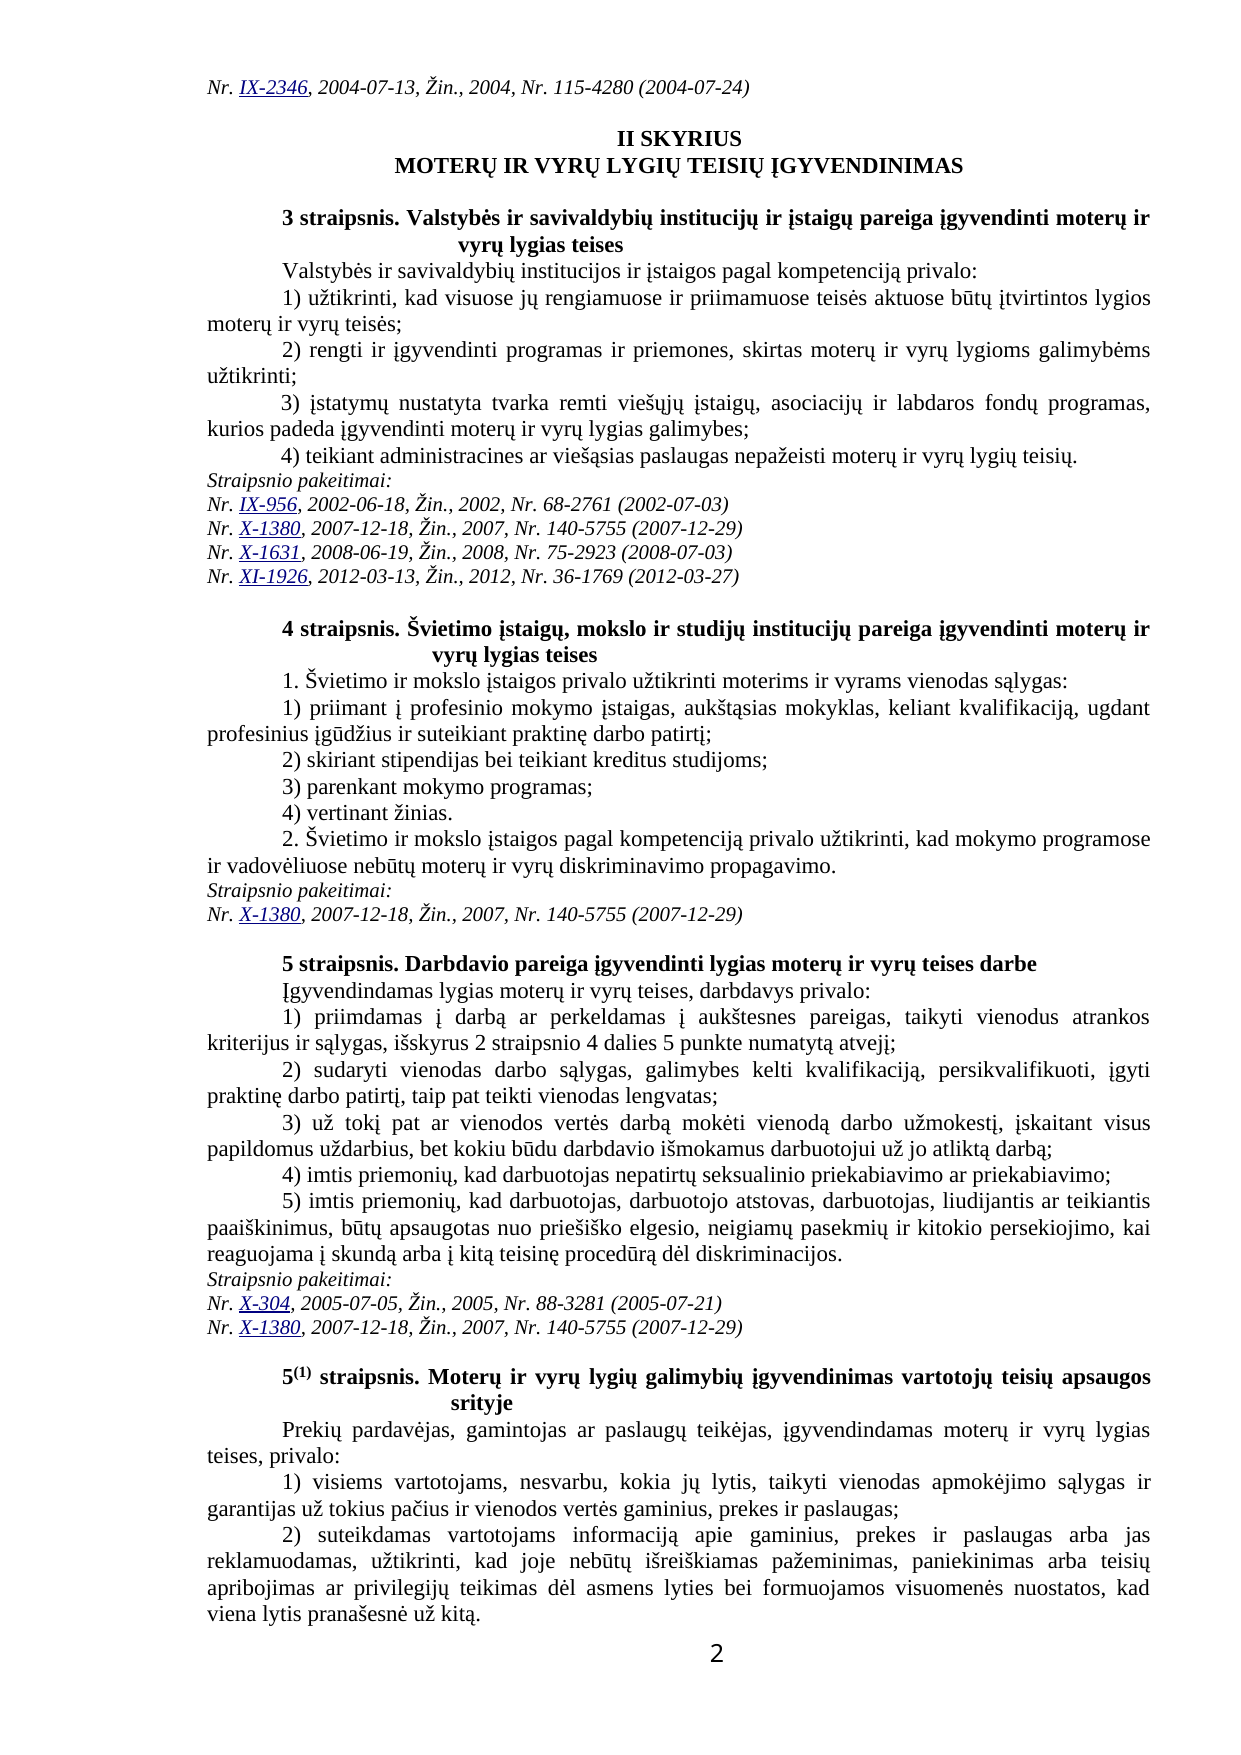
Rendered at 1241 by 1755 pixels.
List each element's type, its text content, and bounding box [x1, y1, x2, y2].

text Straipsnio pakeitimai: [207, 1267, 1152, 1291]
text 1) užtikrinti, kad visuose jų rengiamuose ir priimamuose teisės aktuose būtų įtvirtintos lygios moterų ir vyrų teisės; [207, 283, 1152, 336]
text MOTERŲ IR VYRŲ LYGIŲ TEISIŲ ĮGYVENDINIMAS [207, 152, 1152, 178]
text Nr. IX-956, 2002-06-18, Žin., 2002, Nr. 68-2761 (2002-07-03) [207, 492, 1152, 516]
text Prekių pardavėjas, gamintojas ar paslaugų teikėjas, įgyvendindamas moterų ir vyrų lygias teises, privalo: [207, 1416, 1152, 1468]
text 3) už tokį pat ar vienodos vertės darbą mokėti vienodą darbo užmokestį, įskaitant visus papildomus uždarbius, bet kokiu būdu darbdavio išmokamus darbuotojui už jo atliktą darbą; [207, 1108, 1152, 1161]
text Nr. X-304, 2005-07-05, Žin., 2005, Nr. 88-3281 (2005-07-21) [207, 1291, 1152, 1315]
text II SKYRIUS [207, 125, 1152, 152]
text Nr. IX-2346, 2004-07-13, Žin., 2004, Nr. 115-4280 (2004-07-24) [207, 75, 1152, 99]
text 5 straipsnis. Darbdavio pareiga įgyvendinti lygias moterų ir vyrų teises darbe [282, 950, 1152, 977]
text 2) suteikdamas vartotojams informaciją apie gaminius, prekes ir paslaugas arba jas reklamuodamas, užtikrinti, kad joje nebūtų išreiškiamas pažeminimas, paniekinimas arba teisių apribojimas ar privilegijų teikimas dėl asmens lyties bei formuojamos visuomenės nuostatos, kad viena lytis pranašesnė už kitą. [207, 1521, 1152, 1626]
text Įgyvendindamas lygias moterų ir vyrų teises, darbdavys privalo: [207, 977, 1152, 1003]
text Nr. X-1631, 2008-06-19, Žin., 2008, Nr. 75-2923 (2008-07-03) [207, 540, 1152, 564]
text 3) parenkant mokymo programas; [207, 773, 1152, 799]
text 2. Švietimo ir mokslo įstaigos pagal kompetenciją privalo užtikrinti, kad mokymo programose ir vadovėliuose nebūtų moterų ir vyrų diskriminavimo propagavimo. [207, 826, 1152, 878]
text 4) teikiant administracines ar viešąsias paslaugas nepažeisti moterų ir vyrų lygių teisių. [207, 442, 1152, 468]
text 5) imtis priemonių, kad darbuotojas, darbuotojo atstovas, darbuotojas, liudijantis ar teikiantis paaiškinimus, būtų apsaugotas nuo priešiško elgesio, neigiamų pasekmių ir kitokio persekiojimo, kai reaguojama į skundą arba į kitą teisinę procedūrą dėl diskriminacijos. [207, 1188, 1152, 1267]
text 3) įstatymų nustatyta tvarka remti viešųjų įstaigų, asociacijų ir labdaros fondų programas, kurios padeda įgyvendinti moterų ir vyrų lygias galimybes; [207, 389, 1152, 442]
text 3 straipsnis. Valstybės ir savivaldybių institucijų ir įstaigų pareiga įgyvendinti moterų ir vyrų lygias teises [282, 204, 1152, 257]
text Valstybės ir savivaldybių institucijos ir įstaigos pagal kompetenciją privalo: [207, 257, 1152, 283]
text 1. Švietimo ir mokslo įstaigos privalo užtikrinti moterims ir vyrams vienodas sąlygas: [207, 667, 1152, 694]
text 1) priimant į profesinio mokymo įstaigas, aukštąsias mokyklas, keliant kvalifikaciją, ugdant profesinius įgūdžius ir suteikiant praktinę darbo patirtį; [207, 694, 1152, 746]
text 2) skiriant stipendijas bei teikiant kreditus studijoms; [207, 746, 1152, 773]
text 4 straipsnis. Švietimo įstaigų, mokslo ir studijų institucijų pareiga įgyvendinti moterų ir vyrų lygias teises [282, 615, 1152, 667]
text 2) sudaryti vienodas darbo sąlygas, galimybes kelti kvalifikaciją, persikvalifikuoti, įgyti praktinę darbo patirtį, taip pat teikti vienodas lengvatas; [207, 1056, 1152, 1108]
text 1) priimdamas į darbą ar perkeldamas į aukštesnes pareigas, taikyti vienodus atrankos kriterijus ir sąlygas, išskyrus 2 straipsnio 4 dalies 5 punkte numatytą atvejį; [207, 1003, 1152, 1056]
text Nr. X-1380, 2007-12-18, Žin., 2007, Nr. 140-5755 (2007-12-29) [207, 516, 1152, 540]
text Nr. X-1380, 2007-12-18, Žin., 2007, Nr. 140-5755 (2007-12-29) [207, 902, 1152, 926]
text 4) vertinant žinias. [207, 799, 1152, 826]
text Straipsnio pakeitimai: [207, 468, 1152, 492]
text 2) rengti ir įgyvendinti programas ir priemones, skirtas moterų ir vyrų lygioms galimybėms užtikrinti; [207, 336, 1152, 389]
text 4) imtis priemonių, kad darbuotojas nepatirtų seksualinio priekabiavimo ar priekabiavimo; [207, 1161, 1152, 1188]
text Straipsnio pakeitimai: [207, 878, 1152, 902]
text 5(1) straipsnis. Moterų ir vyrų lygių galimybių įgyvendinimas vartotojų teisių apsaugos srityje [282, 1363, 1152, 1416]
text Nr. XI-1926, 2012-03-13, Žin., 2012, Nr. 36-1769 (2012-03-27) [207, 564, 1152, 588]
text 1) visiems vartotojams, nesvarbu, kokia jų lytis, taikyti vienodas apmokėjimo sąlygas ir garantijas už tokius pačius ir vienodos vertės gaminius, prekes ir paslaugas; [207, 1468, 1152, 1521]
text Nr. X-1380, 2007-12-18, Žin., 2007, Nr. 140-5755 (2007-12-29) [207, 1315, 1152, 1339]
